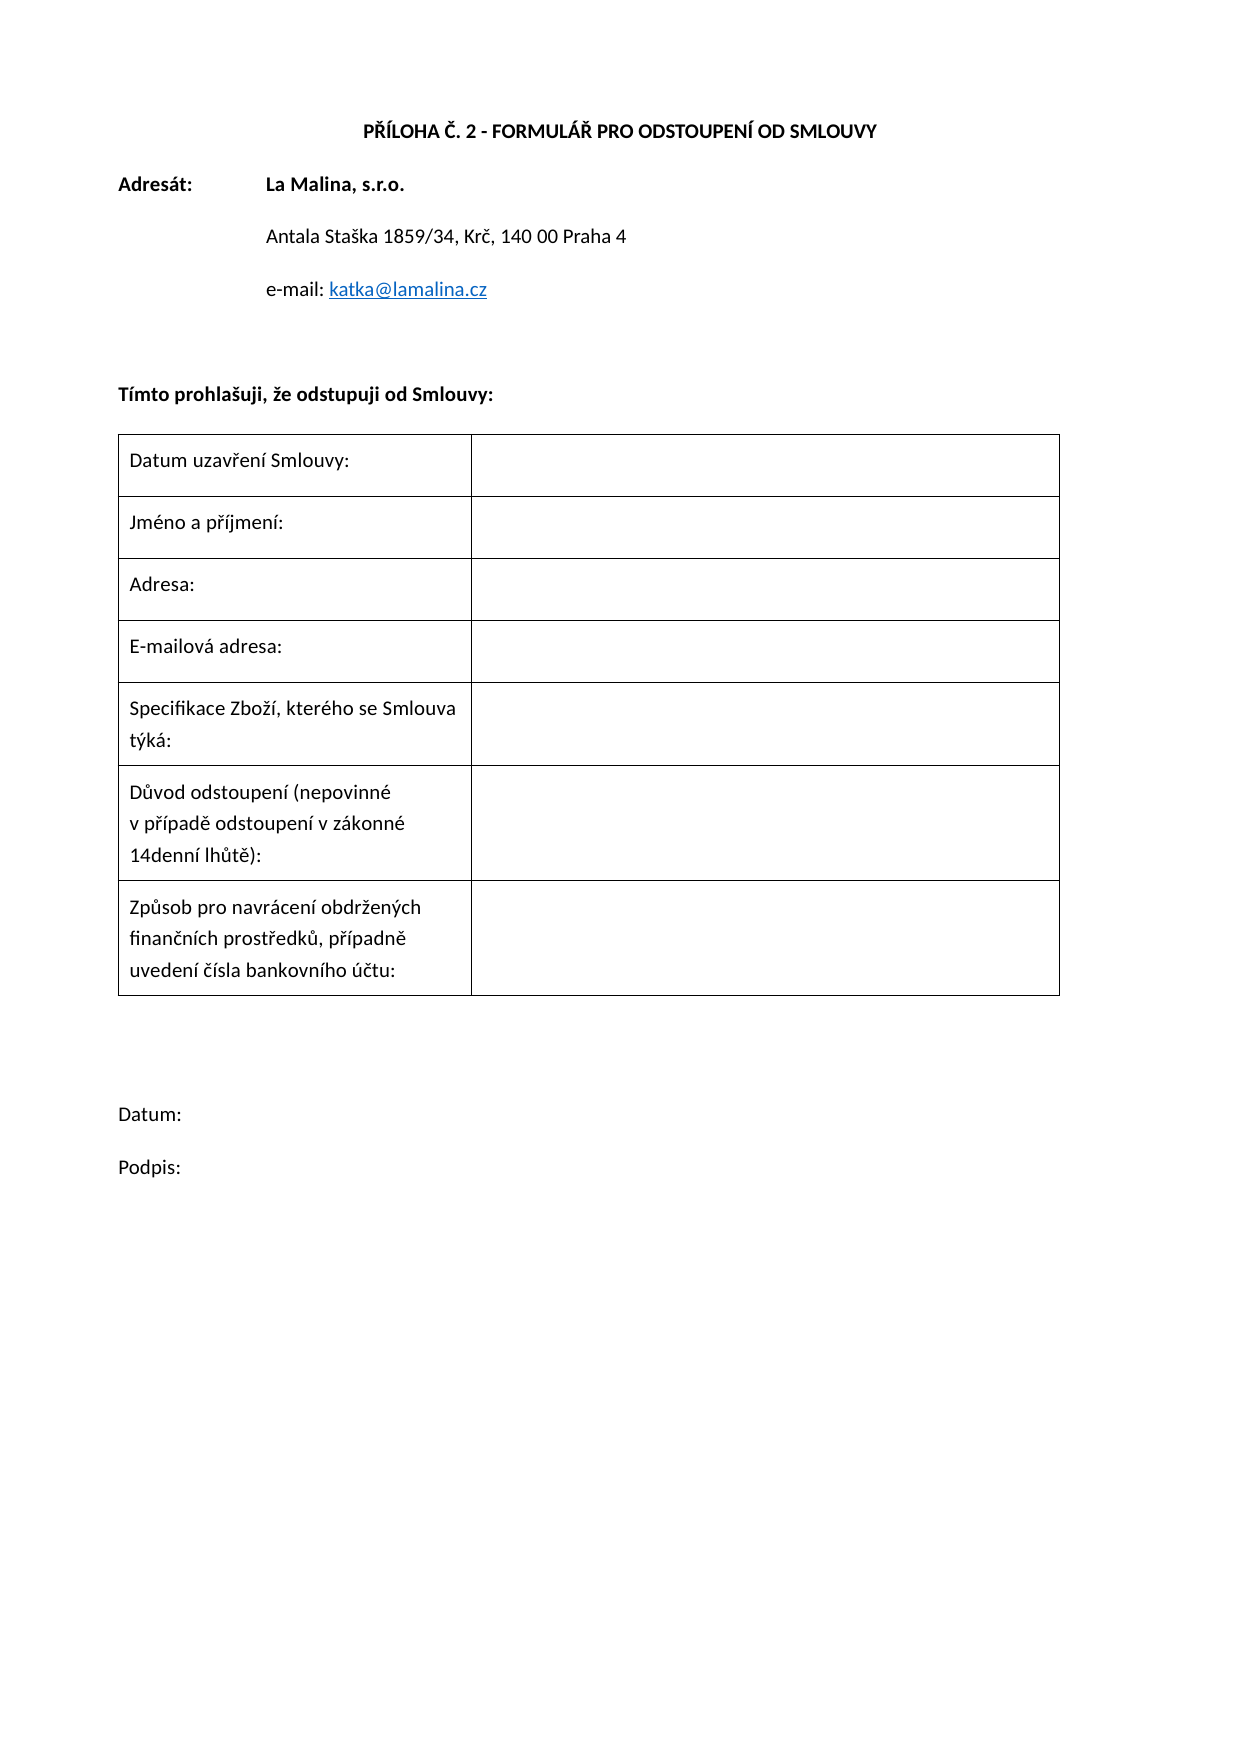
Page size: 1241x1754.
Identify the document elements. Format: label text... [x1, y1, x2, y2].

text Podpis: [118, 1154, 1122, 1179]
table_cell [472, 881, 1059, 995]
table_cell [472, 559, 1059, 620]
table_cell [472, 766, 1059, 880]
table_cell [472, 621, 1059, 682]
text Antala Staška 1859/34, Krč, 140 00 Praha 4 [118, 223, 1122, 249]
text Adresát: La Malina, s.r.o. [118, 171, 1122, 196]
table_cell Jméno a příjmení: [119, 497, 471, 558]
table_cell [472, 497, 1059, 558]
table_cell Důvod odstoupení (nepovinné v případě odstoupení v zákonné 14denní lhůtě): [119, 766, 471, 880]
text e-mail: katka@lamalina.cz [118, 276, 1122, 301]
table_header [472, 435, 1059, 496]
text Datum: [118, 1102, 1122, 1127]
text Příloha č. 2 - Formulář pro odstoupení od Smlouvy [118, 118, 1122, 143]
table_cell [472, 683, 1059, 765]
text Tímto prohlašuji, že odstupuji od Smlouvy: [118, 381, 1122, 407]
table_cell Způsob pro navrácení obdržených finančních prostředků, případně uvedení čísla bankovního účtu: [119, 881, 471, 995]
table_cell Adresa: [119, 559, 471, 620]
table_cell E-mailová adresa: [119, 621, 471, 682]
table_cell Specifikace Zboží, kterého se Smlouva týká: [119, 683, 471, 765]
table_header Datum uzavření Smlouvy: [119, 435, 471, 496]
